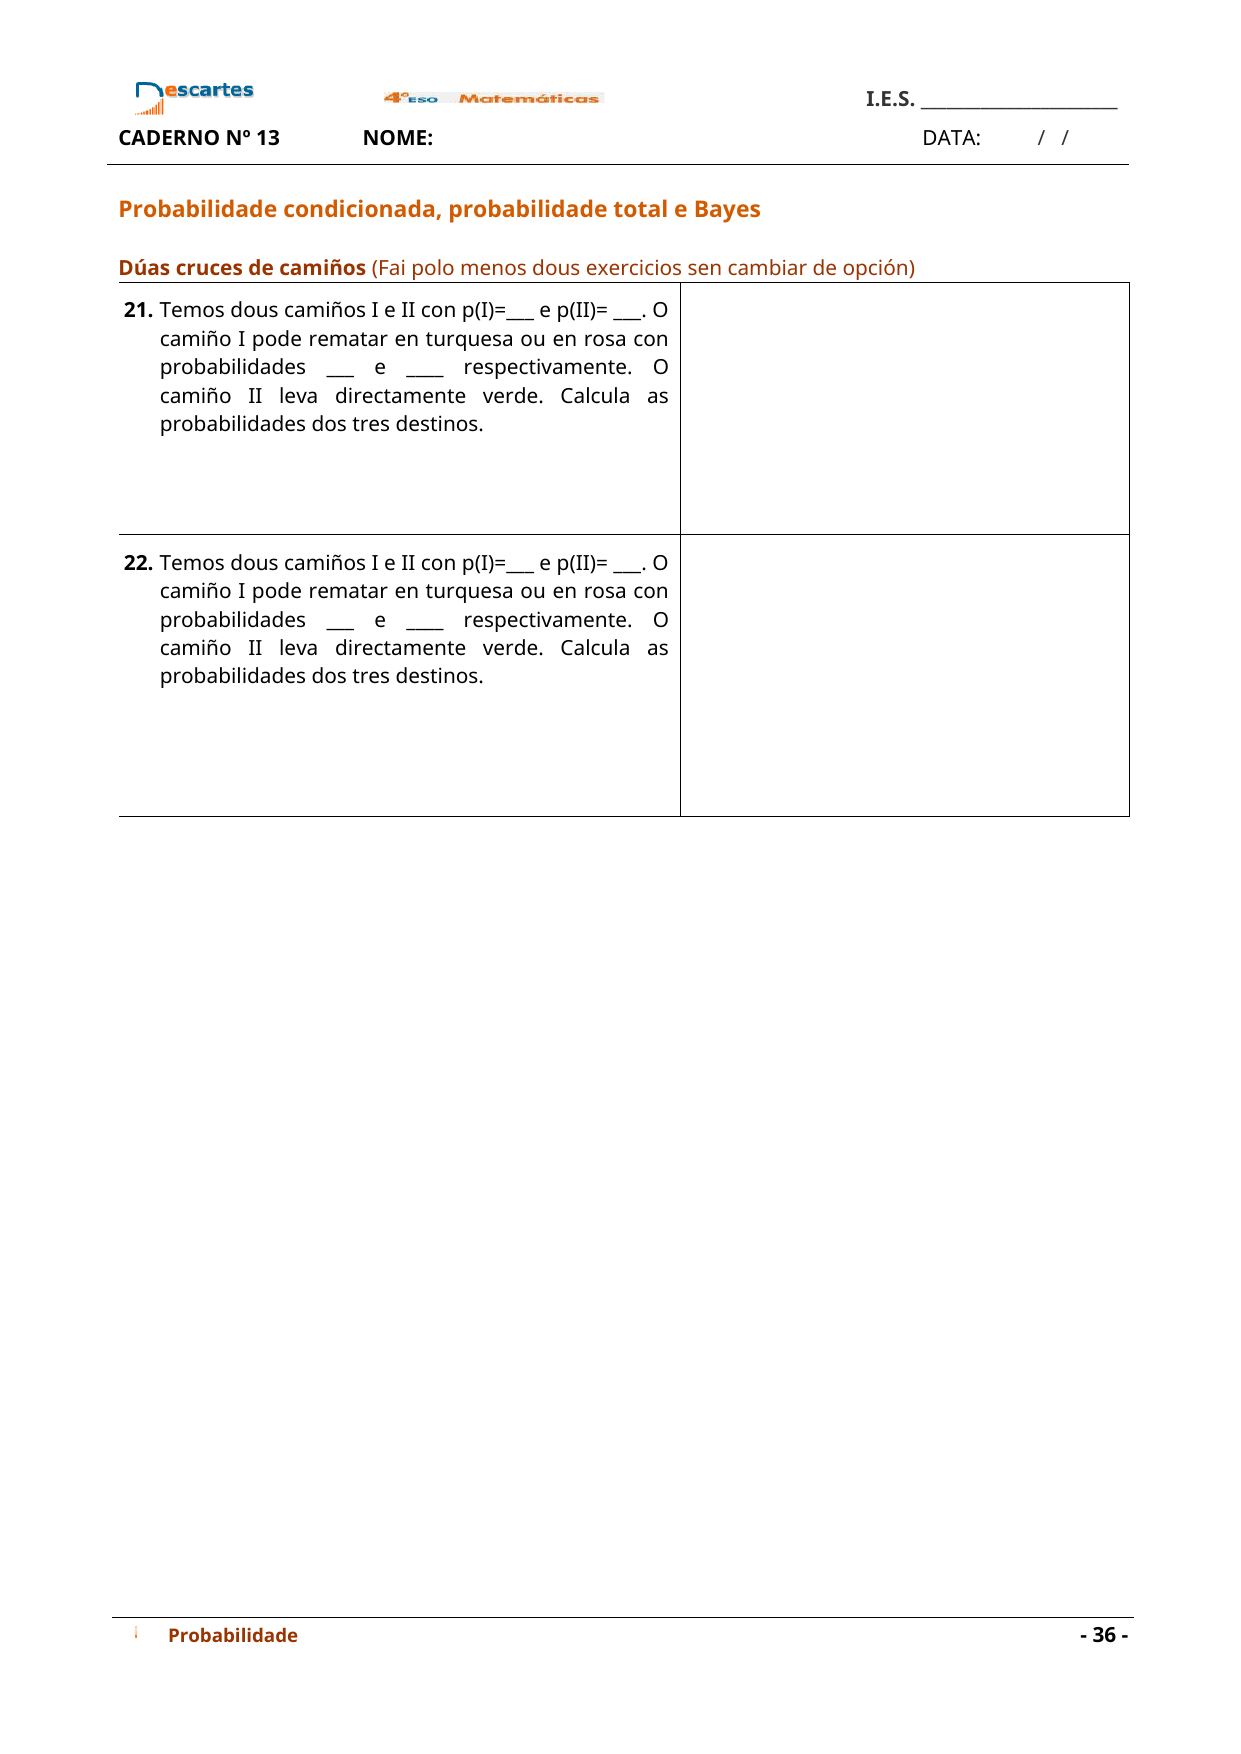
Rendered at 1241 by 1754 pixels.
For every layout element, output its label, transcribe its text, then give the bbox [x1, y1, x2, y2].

table_cell [681, 535, 1129, 816]
table_header [681, 283, 1129, 534]
text Probabilidade condicionada, probabilidade total e Bayes [118, 193, 1122, 225]
picture [134, 82, 257, 115]
picture [134, 1626, 138, 1638]
table_header Temos dous camiños I e II con p(I)=___ e p(II)= ___. O camiño I pode rematar en turquesa ou en rosa con probabilidades ___ e ____ respectivamente. O camiño II leva directamente verde. Calcula as probabilidades dos tres destinos. [119, 283, 680, 534]
text Dúas cruces de camiños (Fai polo menos dous exercicios sen cambiar de opción) [118, 253, 1122, 282]
table_cell Temos dous camiños I e II con p(I)=___ e p(II)= ___. O camiño I pode rematar en turquesa ou en rosa con probabilidades ___ e ____ respectivamente. O camiño II leva directamente verde. Calcula as probabilidades dos tres destinos. [119, 535, 680, 816]
picture [384, 92, 605, 105]
